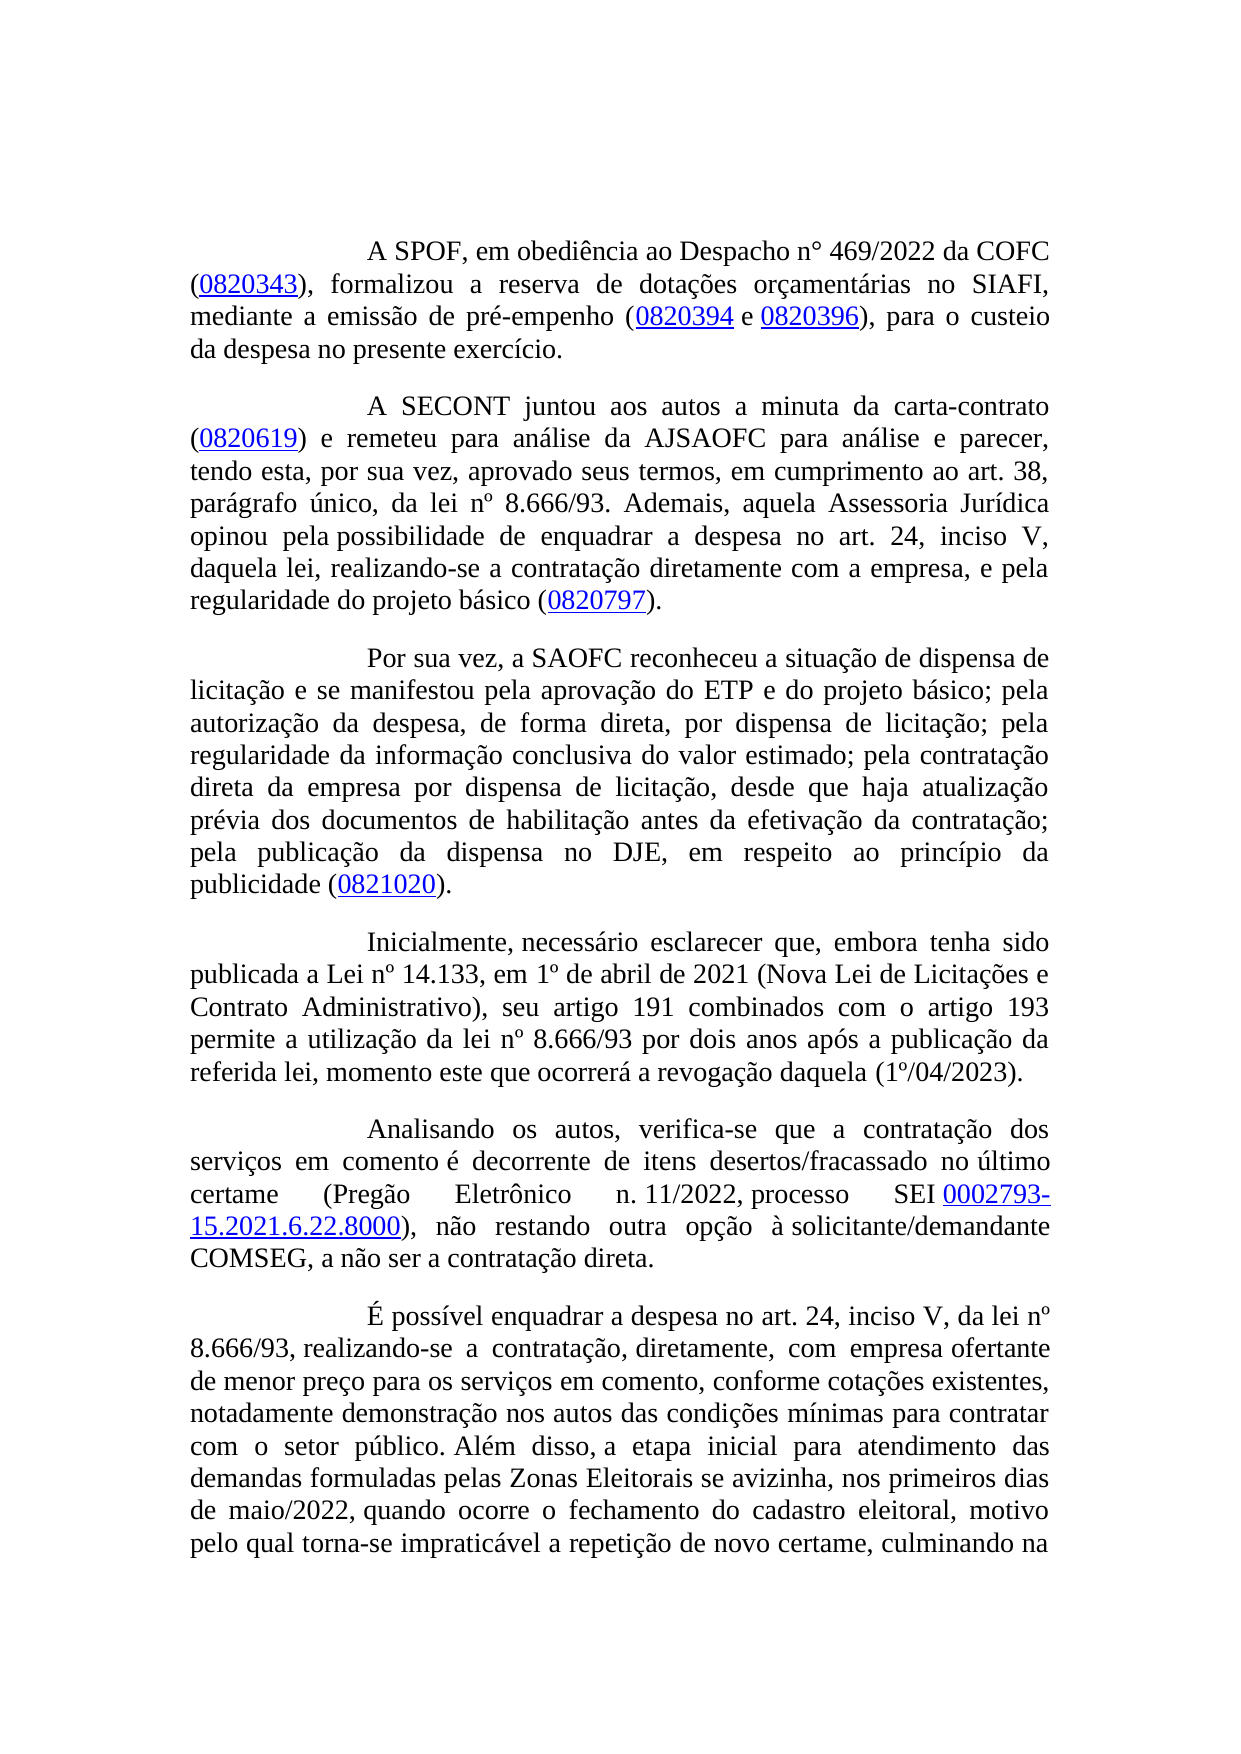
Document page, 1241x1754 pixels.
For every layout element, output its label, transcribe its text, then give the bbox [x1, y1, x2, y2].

text Por sua vez, a SAOFC reconheceu a situação de dispensa de licitação e se manifestou pela aprovação do ETP e do projeto básico; pela autorização da despesa, de forma direta, por dispensa de licitação; pela regularidade da informação conclusiva do valor estimado; pela contratação direta da empresa por dispensa de licitação, desde que haja atualização prévia dos documentos de habilitação antes da efetivação da contratação; pela publicação da dispensa no DJE, em respeito ao princípio da publicidade (0821020). [190, 641, 1051, 900]
text A SPOF, em obediência ao Despacho n° 469/2022 da COFC (0820343), formalizou a reserva de dotações orçamentárias no SIAFI, mediante a emissão de pré-empenho (0820394 e 0820396), para o custeio da despesa no presente exercício. [190, 234, 1051, 364]
text A SECONT juntou aos autos a minuta da carta-contrato (0820619) e remeteu para análise da AJSAOFC para análise e parecer, tendo esta, por sua vez, aprovado seus termos, em cumprimento ao art. 38, parágrafo único, da lei nº 8.666/93. Ademais, aquela Assessoria Jurídica opinou pela possibilidade de enquadrar a despesa no art. 24, inciso V, daquela lei, realizando-se a contratação diretamente com a empresa, e pela regularidade do projeto básico (0820797). [190, 389, 1051, 616]
text Inicialmente, necessário esclarecer que, embora tenha sido publicada a Lei nº 14.133, em 1º de abril de 2021 (Nova Lei de Licitações e Contrato Administrativo), seu artigo 191 combinados com o artigo 193 permite a utilização da lei nº 8.666/93 por dois anos após a publicação da referida lei, momento este que ocorrerá a revogação daquela (1º/04/2023). [190, 925, 1051, 1087]
text Analisando os autos, verifica-se que a contratação dos serviços em comento é decorrente de itens desertos/fracassado no último certame (Pregão Eletrônico n. 11/2022, processo SEI 0002793-15.2021.6.22.8000), não restando outra opção à solicitante/demandante COMSEG, a não ser a contratação direta. [190, 1112, 1051, 1274]
text É possível enquadrar a despesa no art. 24, inciso V, da lei nº 8.666/93, realizando-se a contratação, diretamente, com empresa ofertante de menor preço para os serviços em comento, conforme cotações existentes, notadamente demonstração nos autos das condições mínimas para contratar com o setor público. Além disso, a etapa inicial para atendimento das demandas formuladas pelas Zonas Eleitorais se avizinha, nos primeiros dias de maio/2022, quando ocorre o fechamento do cadastro eleitoral, motivo pelo qual torna-se impraticável a repetição de novo certame, culminando na [190, 1299, 1051, 1558]
